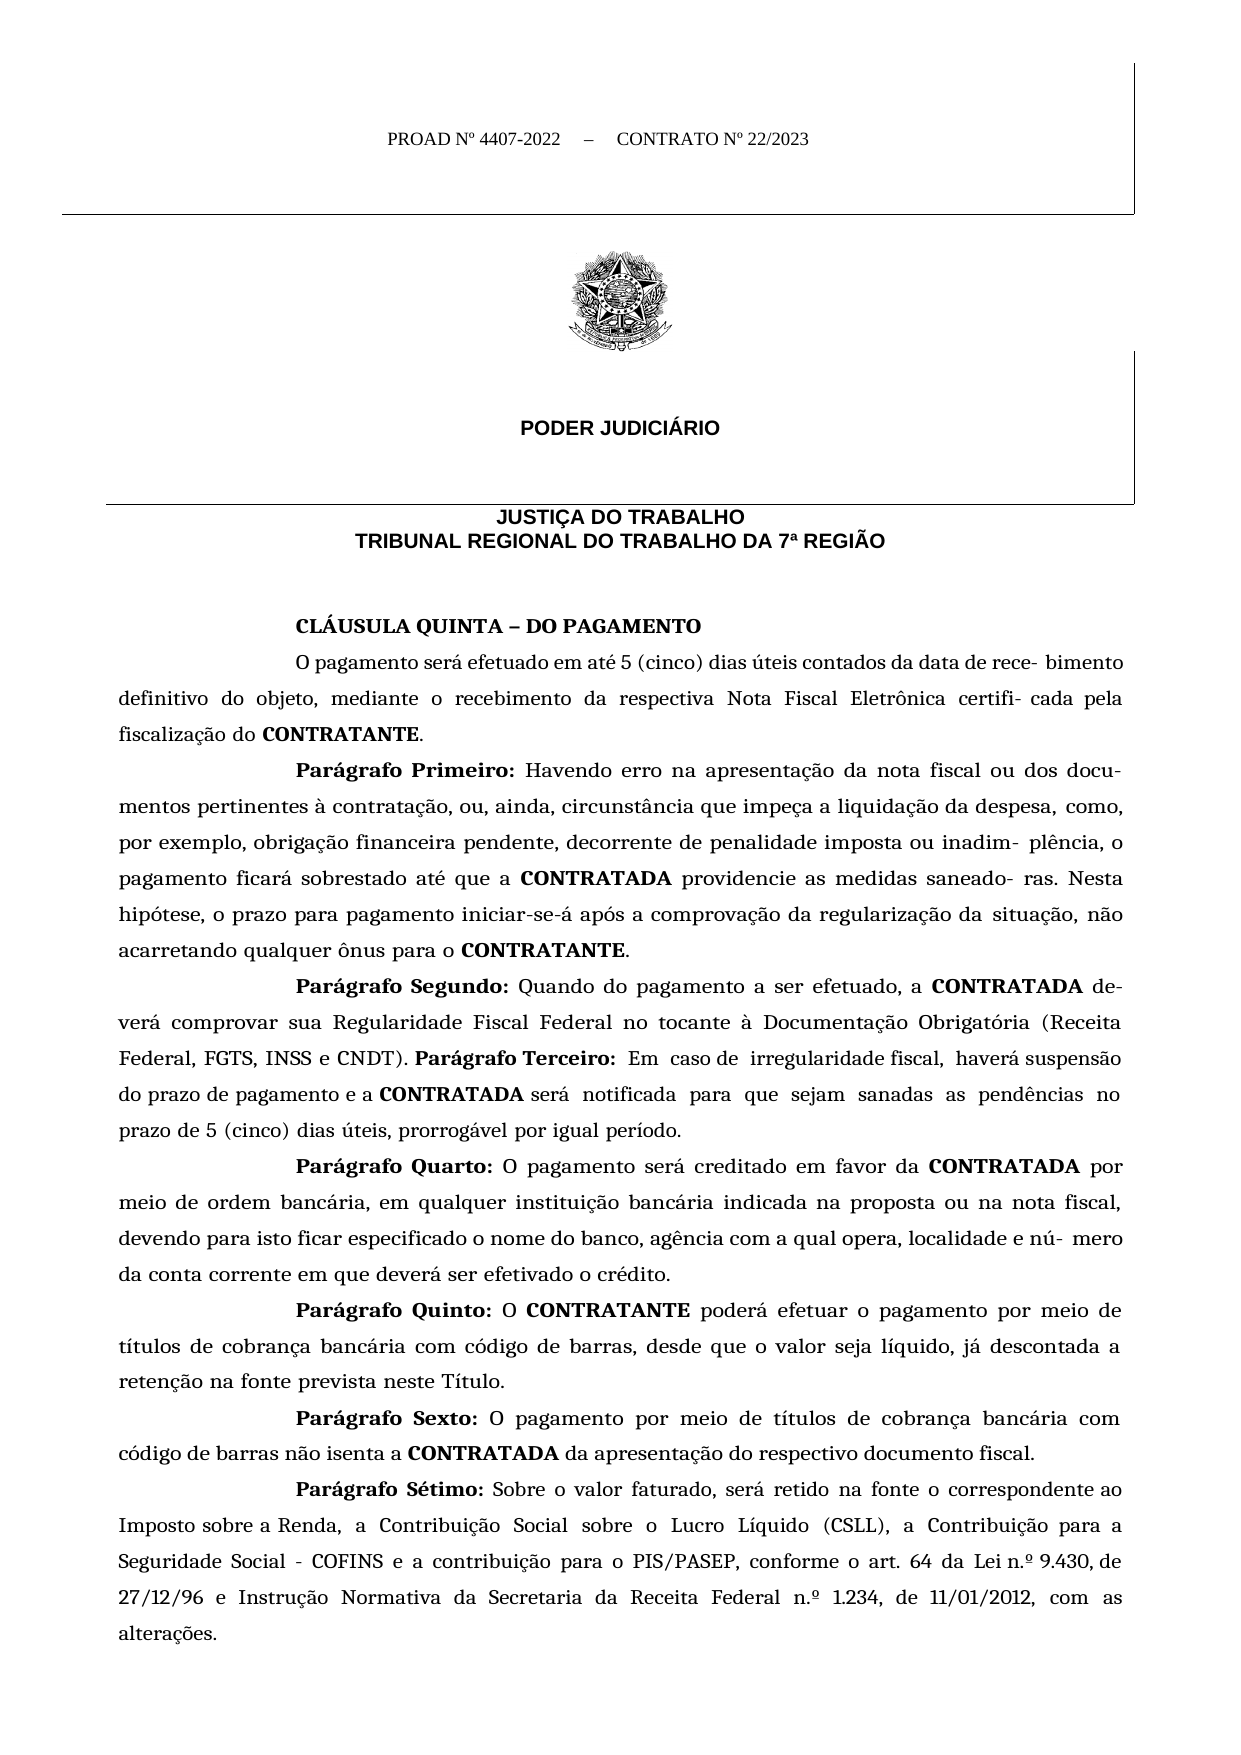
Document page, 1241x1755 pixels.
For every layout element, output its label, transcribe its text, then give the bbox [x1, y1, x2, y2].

text Parágrafo Sexto: O pagamento por meio de títulos de cobrança bancária com código de barras não isenta a CONTRATADA da apresentação do respectivo documento fiscal. [118, 1406, 1122, 1466]
text Parágrafo Primeiro: Havendo erro na apresentação da nota fiscal ou dos docu- mentos pertinentes à contratação, ou, ainda, circunstância que impeça a liquidação da despesa, como, por exemplo, obrigação financeira pendente, decorrente de penalidade imposta ou inadim- plência, o pagamento ficará sobrestado até que a CONTRATADA providencie as medidas saneado- ras. Nesta hipótese, o prazo para pagamento iniciar-se-á após a comprovação da regularização da situação, não acarretando qualquer ônus para o CONTRATANTE. [118, 759, 1123, 962]
text O pagamento será efetuado em até 5 (cinco) dias úteis contados da data de rece- bimento definitivo do objeto, mediante o recebimento da respectiva Nota Fiscal Eletrônica certifi- cada pela fiscalização do CONTRATANTE. [118, 651, 1123, 747]
text Parágrafo Quinto: O CONTRATANTE poderá efetuar o pagamento por meio de títulos de cobrança bancária com código de barras, desde que o valor seja líquido, já descontada a retenção na fonte prevista neste Título. [118, 1298, 1122, 1394]
text Parágrafo Segundo: Quando do pagamento a ser efetuado, a CONTRATADA de- verá comprovar sua Regularidade Fiscal Federal no tocante à Documentação Obrigatória (Receita Federal, FGTS, INSS e CNDT). Parágrafo Terceiro: Em caso de irregularidade fiscal, haverá suspensão do prazo de pagamento e a CONTRATADA será notificada para que sejam sanadas as pendências no prazo de 5 (cinco) dias úteis, prorrogável por igual período. [118, 975, 1123, 1142]
text Parágrafo Sétimo: Sobre o valor faturado, será retido na fonte o correspondente ao Imposto sobre a Renda, a Contribuição Social sobre o Lucro Líquido (CSLL), a Contribuição para a Seguridade Social - COFINS e a contribuição para o PIS/PASEP, conforme o art. 64 da Lei n.º 9.430, de 27/12/96 e Instrução Normativa da Secretaria da Receita Federal n.º 1.234, de 11/01/2012, com as alterações. [118, 1478, 1122, 1646]
text Parágrafo Quarto: O pagamento será creditado em favor da CONTRATADA por meio de ordem bancária, em qualquer instituição bancária indicada na proposta ou na nota fiscal, devendo para isto ficar especificado o nome do banco, agência com a qual opera, localidade e nú- mero da conta corrente em que deverá ser efetivado o crédito. [118, 1154, 1123, 1286]
subtitle CLÁUSULA QUINTA – DO PAGAMENTO [296, 615, 1134, 639]
